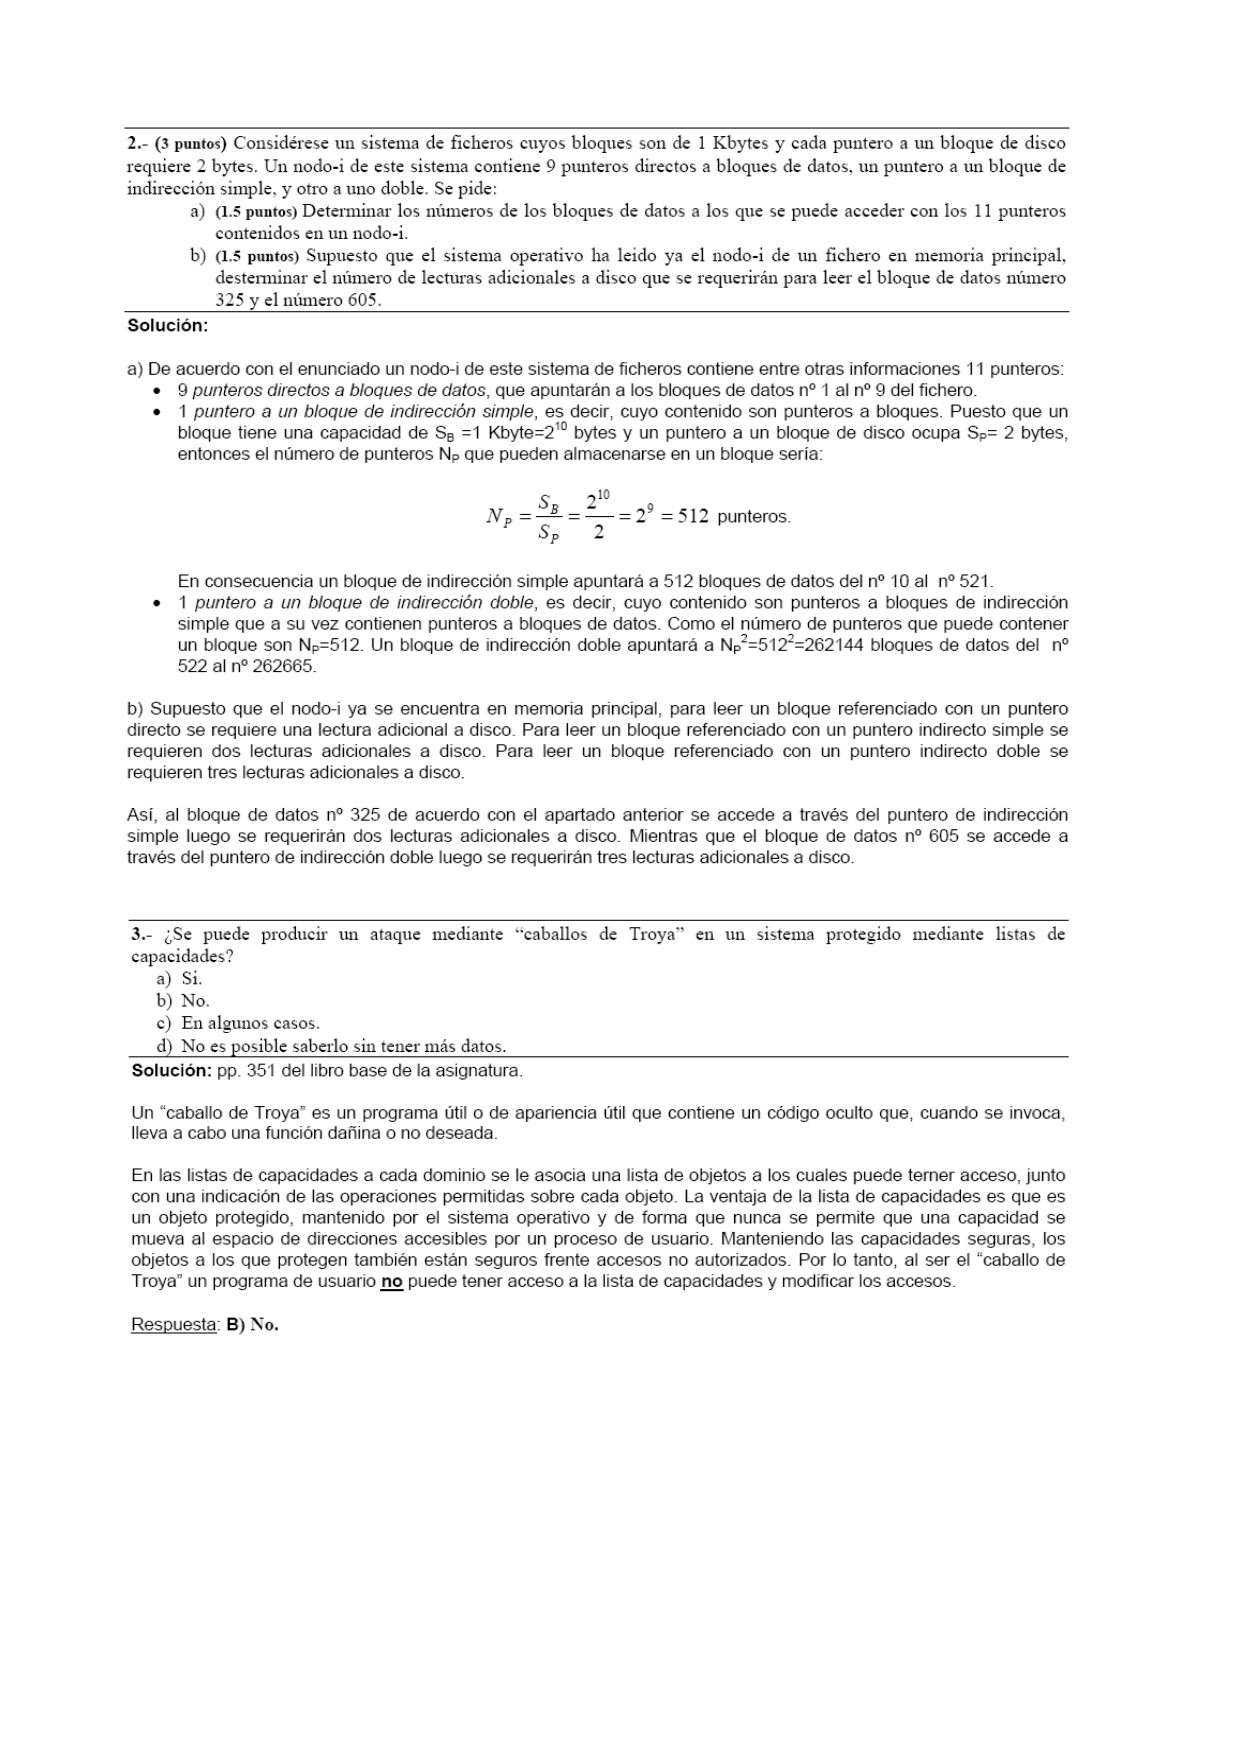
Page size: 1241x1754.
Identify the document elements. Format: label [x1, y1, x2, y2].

picture [118, 905, 1122, 1342]
picture [118, 118, 1122, 877]
